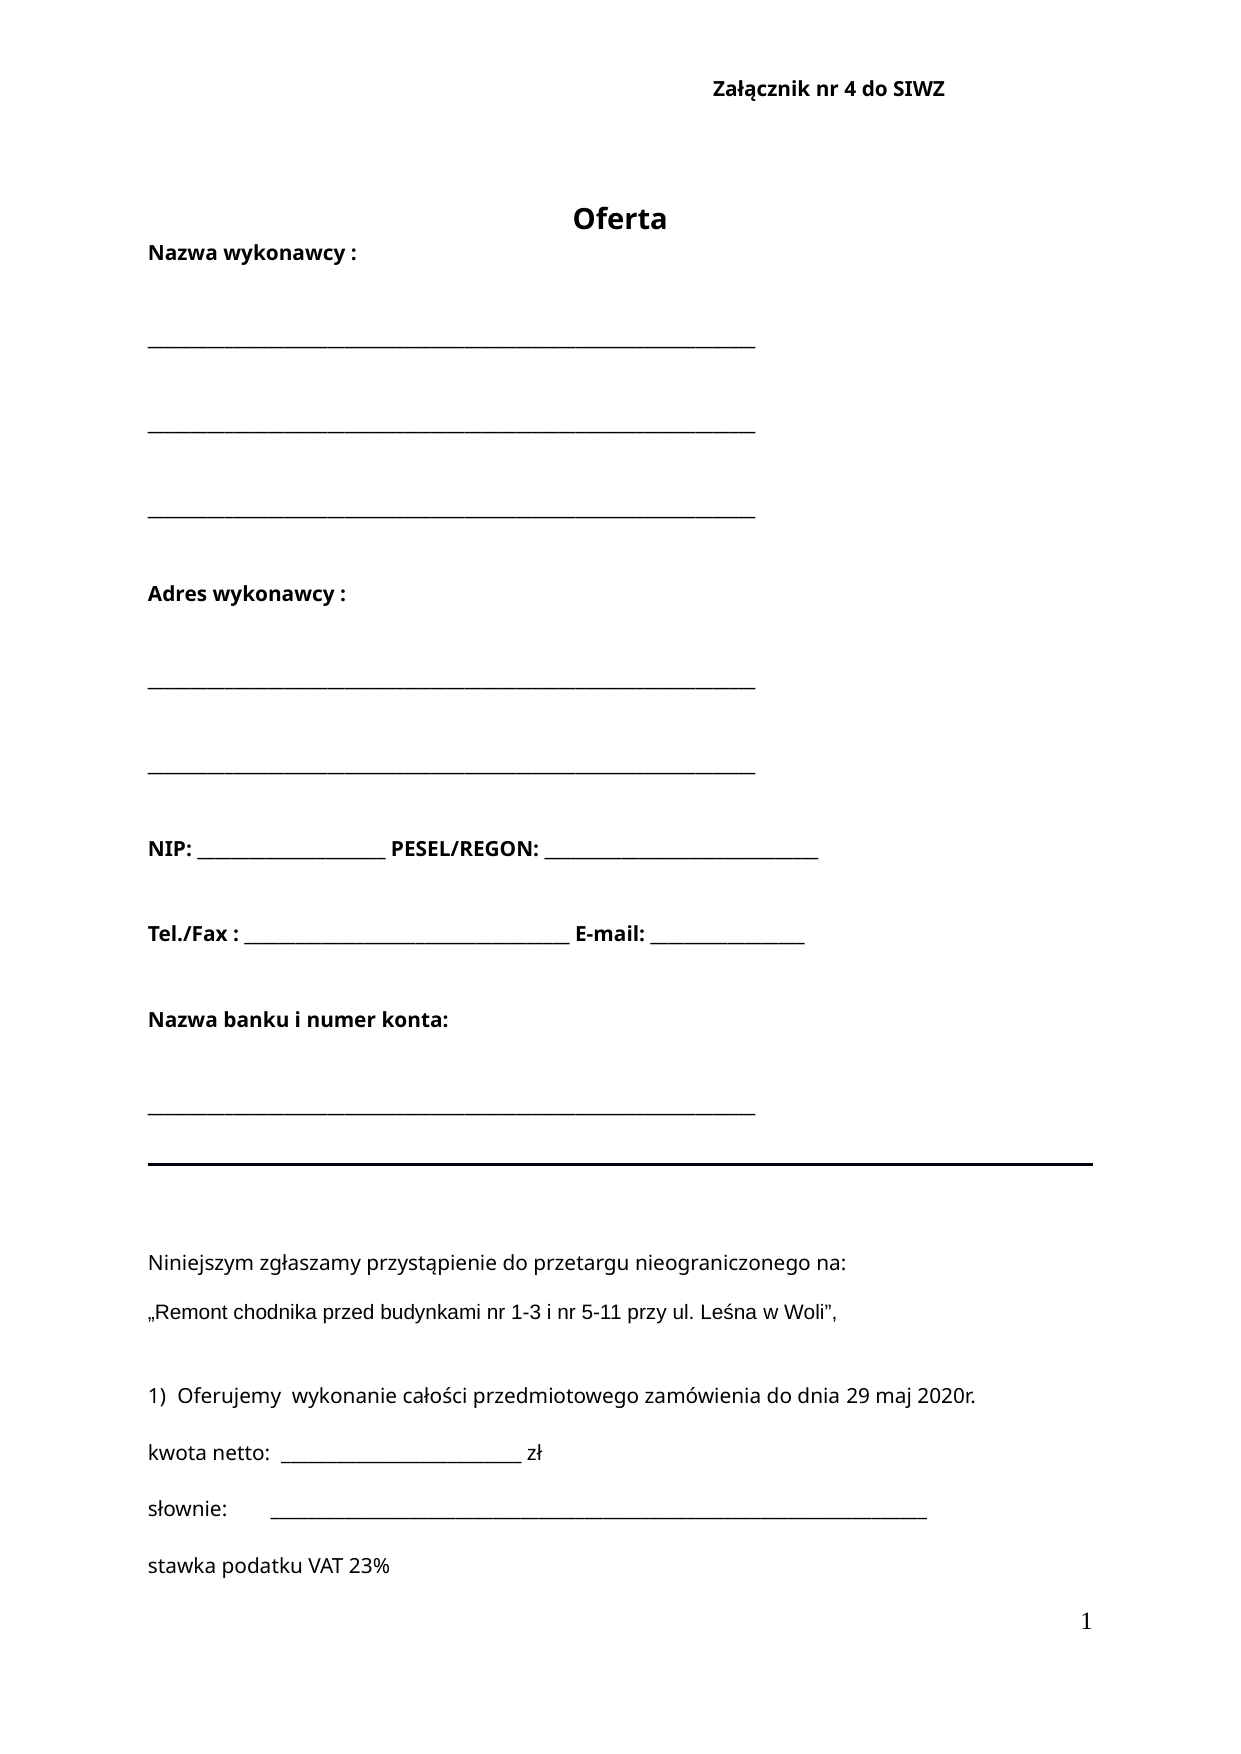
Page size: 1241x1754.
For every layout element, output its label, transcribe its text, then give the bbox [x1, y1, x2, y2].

text Załącznik nr 4 do SIWZ [148, 74, 1093, 102]
text _______________________________________________________________________ [148, 664, 1093, 692]
text Tel./Fax : ______________________________________ E-mail: __________________ [148, 919, 1093, 948]
text Nazwa banku i numer konta: [148, 1005, 1093, 1033]
text NIP: ______________________ PESEL/REGON: ________________________________ [148, 834, 1093, 863]
text _______________________________________________________________________ [148, 408, 1093, 437]
text słownie: _______________________________________________________________________ [148, 1494, 1093, 1523]
text Oferta [148, 198, 1093, 238]
text Nazwa wykonawcy : [148, 238, 1093, 266]
text _______________________________________________________________________ [148, 323, 1093, 351]
text stawka podatku VAT 23% [148, 1551, 1093, 1580]
text Adres wykonawcy : [148, 579, 1093, 607]
text _______________________________________________________________________ [148, 749, 1093, 777]
text „Remont chodnika przed budynkami nr 1-3 i nr 5-11 przy ul. Leśna w Woli”, [148, 1299, 1111, 1323]
text _______________________________________________________________________ [148, 493, 1093, 522]
text _______________________________________________________________________ [148, 1090, 1093, 1118]
list 1) Oferujemy wykonanie całości przedmiotowego zamówienia do dnia 29 maj 2020r. [148, 1381, 1093, 1409]
text kwota netto: __________________________ zł [148, 1438, 1093, 1466]
text Niniejszym zgłaszamy przystąpienie do przetargu nieograniczonego na: [148, 1248, 1093, 1277]
